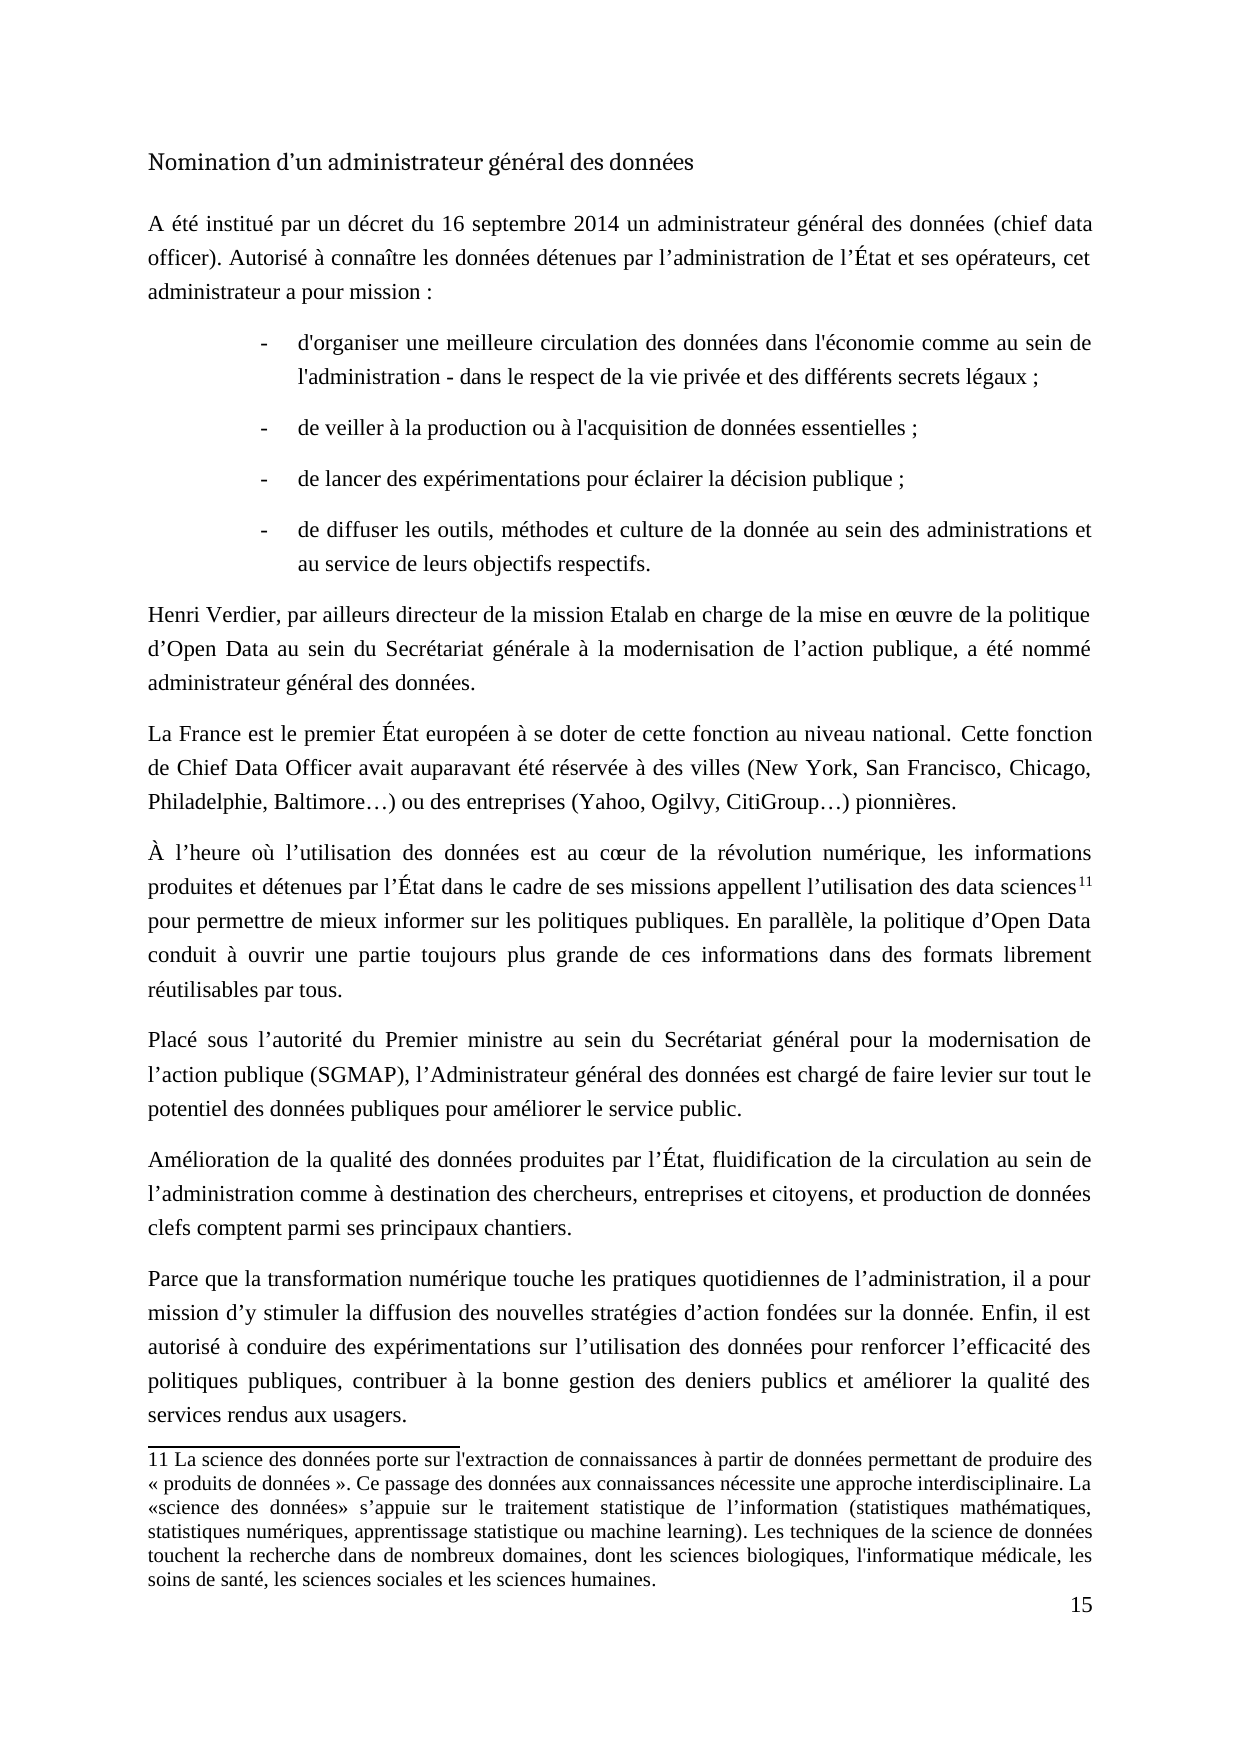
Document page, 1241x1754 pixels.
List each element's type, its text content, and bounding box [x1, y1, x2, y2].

text Placé sous l’autorité du Premier ministre au sein du Secrétariat général pour la modernisation de l’action publique (SGMAP), l’Administrateur général des données est chargé de faire levier sur tout le potentiel des données publiques pour améliorer le service public. [148, 1027, 1093, 1121]
list de veiller à la production ou à l'acquisition de données essentielles ; [260, 414, 1093, 440]
text À l’heure où l’utilisation des données est au cœur de la révolution numérique, les informations produites et détenues par l’État dans le cadre de ses missions appellent l’utilisation des data sciences pour permettre de mieux informer sur les politiques publiques. En parallèle, la politique d’Open Data conduit à ouvrir une partie toujours plus grande de ces informations dans des formats librement réutilisables par tous. [148, 839, 1093, 1002]
text Parce que la transformation numérique touche les pratiques quotidiennes de l’administration, il a pour mission d’y stimuler la diffusion des nouvelles stratégies d’action fondées sur la donnée. Enfin, il est autorisé à conduire des expérimentations sur l’utilisation des données pour renforcer l’efficacité des politiques publiques, contribuer à la bonne gestion des deniers publics et améliorer la qualité des services rendus aux usagers. [148, 1265, 1093, 1428]
list d'organiser une meilleure circulation des données dans l'économie comme au sein de l'administration - dans le respect de la vie privée et des différents secrets légaux ; [260, 329, 1093, 389]
text Henri Verdier, par ailleurs directeur de la mission Etalab en charge de la mise en œuvre de la politique d’Open Data au sein du Secrétariat générale à la modernisation de l’action publique, a été nommé administrateur général des données. [148, 601, 1093, 695]
text La science des données porte sur l'extraction de connaissances à partir de données permettant de produire des « produits de données ». Ce passage des données aux connaissances nécessite une approche interdisciplinaire. La «science des données» s’appuie sur le traitement statistique de l’information (statistiques mathématiques, statistiques numériques, apprentissage statistique ou machine learning). Les techniques de la science de données touchent la recherche dans de nombreux domaines, dont les sciences biologiques, l'informatique médicale, les soins de santé, les sciences sociales et les sciences humaines. [148, 1447, 1093, 1591]
list de lancer des expérimentations pour éclairer la décision publique ; [260, 465, 1093, 491]
text Amélioration de la qualité des données produites par l’État, fluidification de la circulation au sein de l’administration comme à destination des chercheurs, entreprises et citoyens, et production de données clefs comptent parmi ses principaux chantiers. [148, 1146, 1093, 1240]
subtitle Nomination d’un administrateur général des données [148, 148, 1093, 176]
text A été institué par un décret du 16 septembre 2014 un administrateur général des données (chief data officer). Autorisé à connaître les données détenues par l’administration de l’État et ses opérateurs, cet administrateur a pour mission : [148, 210, 1093, 304]
list de diffuser les outils, méthodes et culture de la donnée au sein des administrations et au service de leurs objectifs respectifs. [260, 516, 1093, 576]
text La France est le premier État européen à se doter de cette fonction au niveau national. Cette fonction de Chief Data Officer avait auparavant été réservée à des villes (New York, San Francisco, Chicago, Philadelphie, Baltimore…) ou des entreprises (Yahoo, Ogilvy, CitiGroup…) pionnières. [148, 720, 1093, 814]
